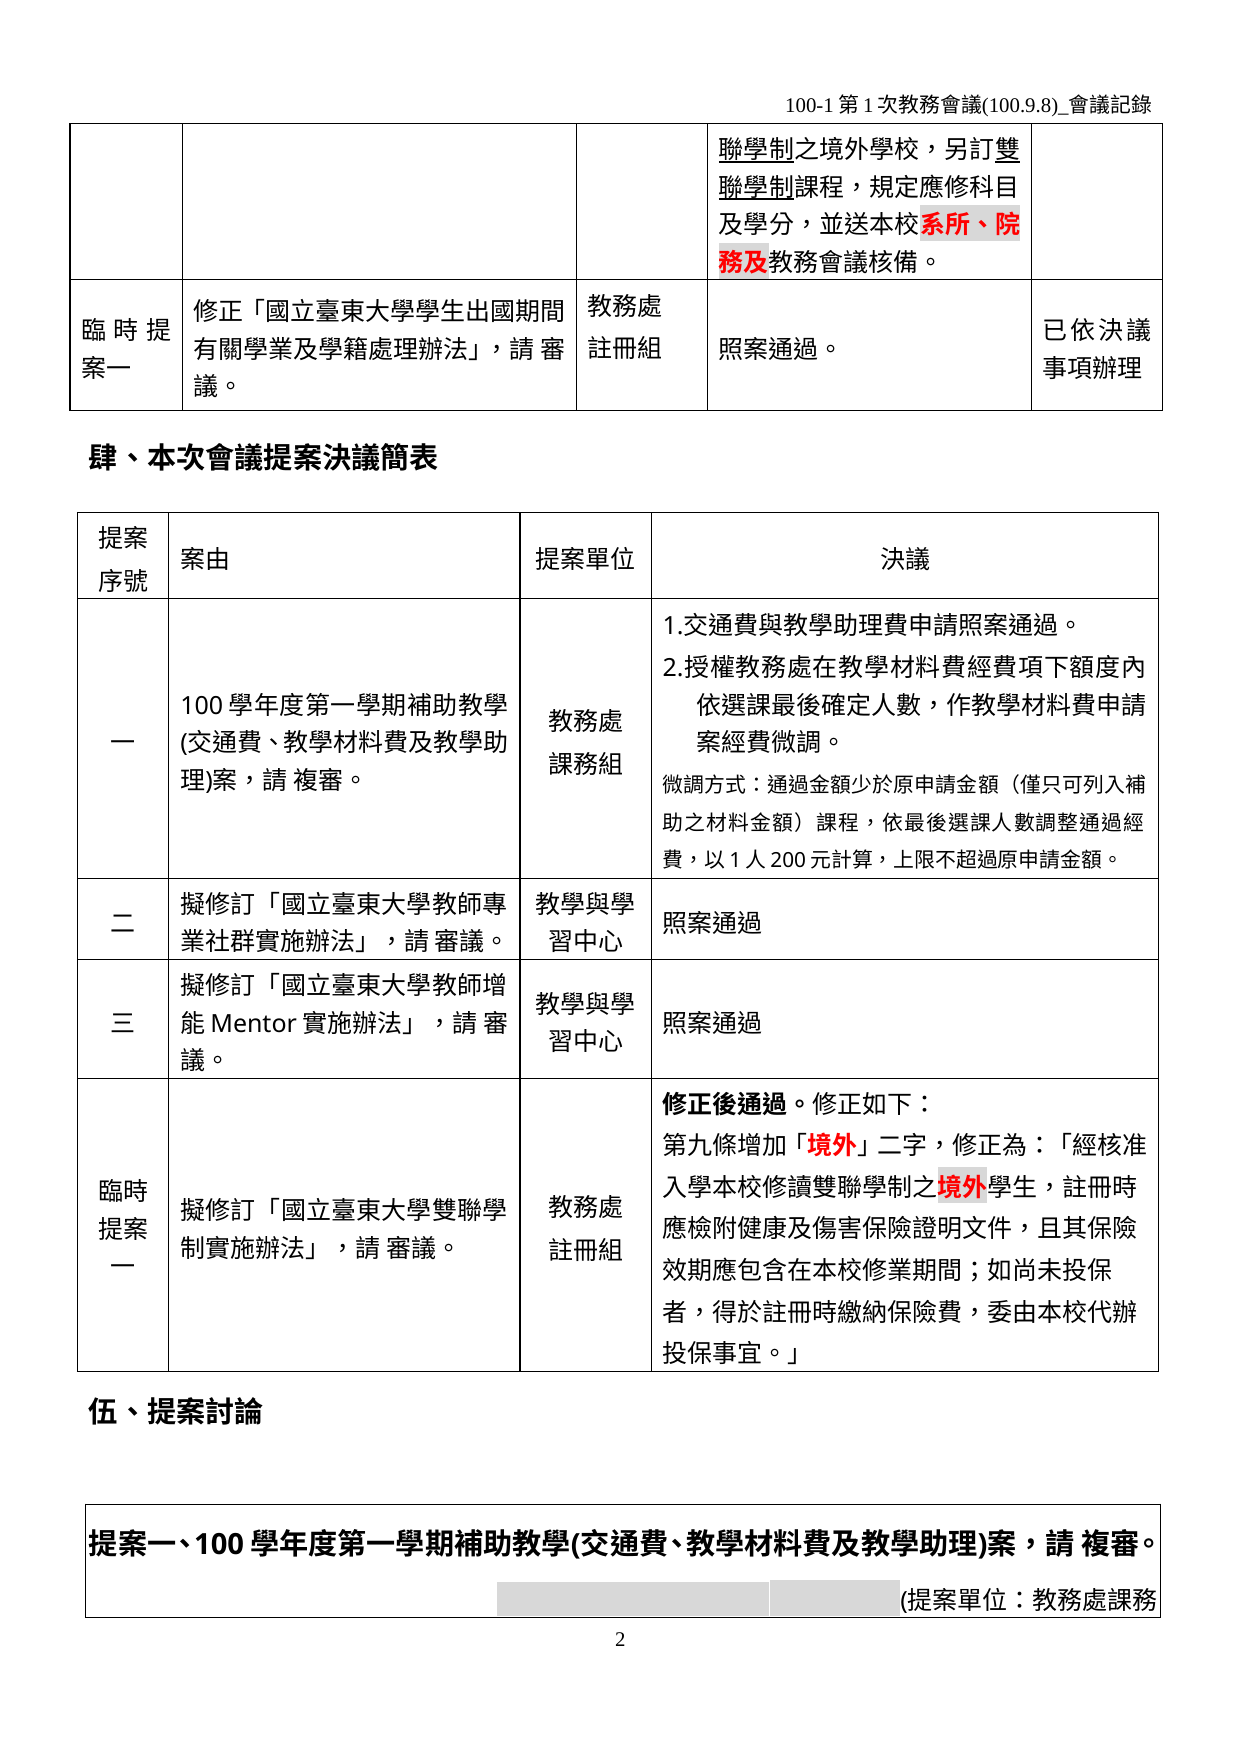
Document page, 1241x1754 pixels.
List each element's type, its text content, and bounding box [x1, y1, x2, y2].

table_cell 臨時提案一 [71, 280, 182, 409]
table_cell 照案通過 [652, 960, 1158, 1077]
text 肆、本次會議提案決議簡表 [89, 418, 1152, 493]
table_header 提案 序號 [78, 513, 168, 598]
table_cell 擬修訂「國立臺東大學教師增能Mentor實施辦法」，請 審議。 [169, 960, 519, 1077]
table_cell 教務處 註冊組 [577, 280, 707, 409]
table_cell 1.交通費與教學助理費申請照案通過。 2.授權教務處在教學材料費經費項下額度內依選課最後確定人數，作教學材料費申請案經費微調。 微調方式：通過金額少於原申請金額（僅只可列入補助之材料金額）課程，依最後選課人數調整通過經費，以1人200元計算，上限不超過原申請金額。 [652, 599, 1158, 877]
table_cell 教學與學習中心 [521, 879, 651, 959]
table_cell [1032, 124, 1162, 279]
table_cell 照案通過 [652, 879, 1158, 959]
table_cell 教學與學習中心 [521, 960, 651, 1077]
table_cell 三 [78, 960, 168, 1077]
table_cell 二 [78, 879, 168, 959]
table_cell 教務處 註冊組 [521, 1079, 651, 1371]
table_header 決議 [652, 513, 1158, 598]
table_cell 教務處 課務組 [521, 599, 651, 877]
table_cell 照案通過。 [708, 280, 1031, 409]
table_cell 聯學制之境外學校，另訂雙聯學制課程，規定應修科目及學分，並送本校系所、院務及教務會議核備。 [708, 124, 1031, 279]
table_cell 已依決議事項辦理 [1032, 280, 1162, 409]
table_cell [183, 124, 576, 279]
table_cell 擬修訂「國立臺東大學教師專業社群實施辦法」，請 審議。 [169, 879, 519, 959]
table_cell 一 [78, 599, 168, 877]
table_cell 臨時提案一 [78, 1079, 168, 1371]
table_cell 修正後通過。修正如下： 第九條增加「境外」二字，修正為：「經核准入學本校修讀雙聯學制之境外學生，註冊時應檢附健康及傷害保險證明文件，且其保險效期應包含在本校修業期間；如尚未投保者，得於註冊時繳納保險費，委由本校代辦投保事宜。」 [652, 1079, 1158, 1371]
table_cell 100學年度第一學期補助教學(交通費、教學材料費及教學助理)案，請 複審。 [169, 599, 519, 877]
table_cell 修正「國立臺東大學學生出國期間有關學業及學籍處理辦法」，請 審議。 [183, 280, 576, 409]
table_cell 擬修訂「國立臺東大學雙聯學制實施辦法」，請 審議。 [169, 1079, 519, 1371]
table_header 提案一、100學年度第一學期補助教學(交通費、教學材料費及教學助理)案，請 複審。 (提案單位：教務處課務組) [86, 1505, 1160, 1617]
table_cell [71, 124, 182, 279]
text 伍、提案討論 [89, 1372, 1152, 1447]
table_cell [577, 124, 707, 279]
table_header 案由 [169, 513, 519, 598]
table_header 提案單位 [521, 513, 651, 598]
